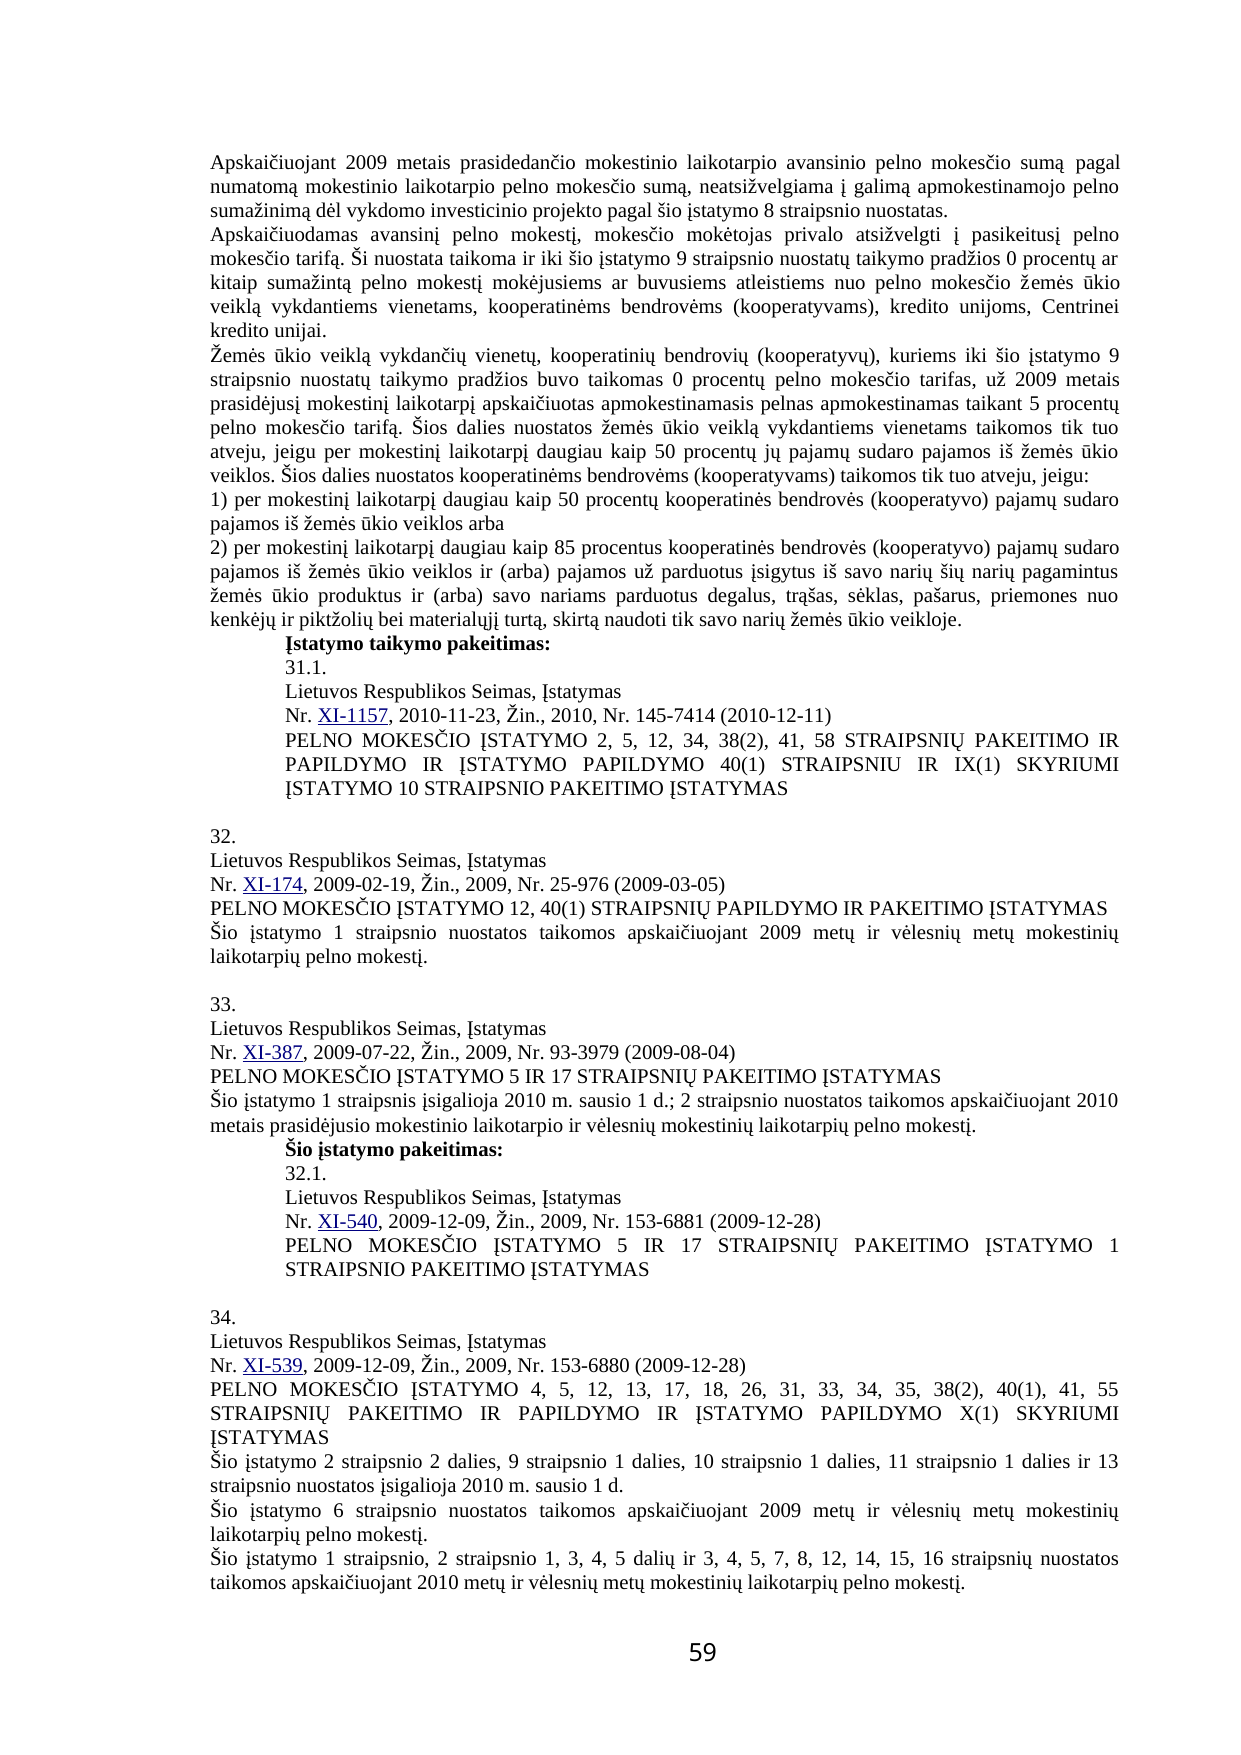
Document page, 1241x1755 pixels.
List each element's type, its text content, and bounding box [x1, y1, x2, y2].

text Lietuvos Respublikos Seimas, Įstatymas [210, 679, 1120, 703]
text 32. [210, 824, 1120, 848]
text 34. [210, 1305, 1120, 1329]
text Nr. XI-540, 2009-12-09, Žin., 2009, Nr. 153-6881 (2009-12-28) [210, 1209, 1120, 1233]
text Šio įstatymo 1 straipsnio nuostatos taikomos apskaičiuojant 2009 metų ir vėlesnių metų mokestinių laikotarpių pelno mokestį. [210, 920, 1120, 968]
text Nr. XI-1157, 2010-11-23, Žin., 2010, Nr. 145-7414 (2010-12-11) [210, 703, 1120, 727]
text 1) per mokestinį laikotarpį daugiau kaip 50 procentų kooperatinės bendrovės (kooperatyvo) pajamų sudaro pajamos iš žemės ūkio veiklos arba [210, 487, 1120, 535]
text PELNO MOKESČIO ĮSTATYMO 4, 5, 12, 13, 17, 18, 26, 31, 33, 34, 35, 38(2), 40(1), 41, 55 STRAIPSNIŲ PAKEITIMO IR PAPILDYMO IR ĮSTATYMO PAPILDYMO X(1) SKYRIUMI ĮSTATYMAS [210, 1377, 1120, 1449]
text Lietuvos Respublikos Seimas, Įstatymas [210, 1329, 1120, 1353]
text Šio įstatymo 1 straipsnio, 2 straipsnio 1, 3, 4, 5 dalių ir 3, 4, 5, 7, 8, 12, 14, 15, 16 straipsnių nuostatos taikomos apskaičiuojant 2010 metų ir vėlesnių metų mokestinių laikotarpių pelno mokestį. [210, 1546, 1120, 1594]
text Šio įstatymo 1 straipsnis įsigalioja 2010 m. sausio 1 d.; 2 straipsnio nuostatos taikomos apskaičiuojant 2010 metais prasidėjusio mokestinio laikotarpio ir vėlesnių mokestinių laikotarpių pelno mokestį. [210, 1088, 1120, 1137]
text 33. [210, 992, 1120, 1016]
text Apskaičiuodamas avansinį pelno mokestį, mokesčio mokėtojas privalo atsižvelgti į pasikeitusį pelno mokesčio tarifą. Ši nuostata taikoma ir iki šio įstatymo 9 straipsnio nuostatų taikymo pradžios 0 procentų ar kitaip sumažintą pelno mokestį mokėjusiems ar buvusiems atleistiems nuo pelno mokesčio žemės ūkio veiklą vykdantiems vienetams, kooperatinėms bendrovėms (kooperatyvams), kredito unijoms, Centrinei kredito unijai. [210, 222, 1120, 342]
text Šio įstatymo 6 straipsnio nuostatos taikomos apskaičiuojant 2009 metų ir vėlesnių metų mokestinių laikotarpių pelno mokestį. [210, 1497, 1120, 1546]
text Nr. XI-387, 2009-07-22, Žin., 2009, Nr. 93-3979 (2009-08-04) [210, 1040, 1120, 1064]
text PELNO MOKESČIO ĮSTATYMO 5 IR 17 STRAIPSNIŲ PAKEITIMO ĮSTATYMO 1 STRAIPSNIO PAKEITIMO ĮSTATYMAS [285, 1233, 1120, 1281]
text Žemės ūkio veiklą vykdančių vienetų, kooperatinių bendrovių (kooperatyvų), kuriems iki šio įstatymo 9 straipsnio nuostatų taikymo pradžios buvo taikomas 0 procentų pelno mokesčio tarifas, už 2009 metais prasidėjusį mokestinį laikotarpį apskaičiuotas apmokestinamasis pelnas apmokestinamas taikant 5 procentų pelno mokesčio tarifą. Šios dalies nuostatos žemės ūkio veiklą vykdantiems vienetams taikomos tik tuo atveju, jeigu per mokestinį laikotarpį daugiau kaip 50 procentų jų pajamų sudaro pajamos iš žemės ūkio veiklos. Šios dalies nuostatos kooperatinėms bendrovėms (kooperatyvams) taikomos tik tuo atveju, jeigu: [210, 342, 1120, 487]
text Lietuvos Respublikos Seimas, Įstatymas [210, 1185, 1120, 1209]
text Šio įstatymo 2 straipsnio 2 dalies, 9 straipsnio 1 dalies, 10 straipsnio 1 dalies, 11 straipsnio 1 dalies ir 13 straipsnio nuostatos įsigalioja 2010 m. sausio 1 d. [210, 1449, 1120, 1497]
text Šio įstatymo pakeitimas: [210, 1137, 1120, 1161]
text 31.1. [210, 655, 1120, 679]
text Lietuvos Respublikos Seimas, Įstatymas [210, 1016, 1120, 1040]
text PELNO MOKESČIO ĮSTATYMO 12, 40(1) STRAIPSNIŲ PAPILDYMO IR PAKEITIMO ĮSTATYMAS [210, 896, 1120, 920]
text PELNO MOKESČIO ĮSTATYMO 5 IR 17 STRAIPSNIŲ PAKEITIMO ĮSTATYMAS [210, 1064, 1120, 1088]
text Apskaičiuojant 2009 metais prasidedančio mokestinio laikotarpio avansinio pelno mokesčio sumą pagal numatomą mokestinio laikotarpio pelno mokesčio sumą, neatsižvelgiama į galimą apmokestinamojo pelno sumažinimą dėl vykdomo investicinio projekto pagal šio įstatymo 8 straipsnio nuostatas. [210, 150, 1120, 222]
text Nr. XI-174, 2009-02-19, Žin., 2009, Nr. 25-976 (2009-03-05) [210, 872, 1120, 896]
text Įstatymo taikymo pakeitimas: [210, 631, 1120, 655]
text 32.1. [210, 1161, 1120, 1185]
text Lietuvos Respublikos Seimas, Įstatymas [210, 848, 1120, 872]
text PELNO MOKESČIO ĮSTATYMO 2, 5, 12, 34, 38(2), 41, 58 STRAIPSNIŲ PAKEITIMO IR PAPILDYMO IR ĮSTATYMO PAPILDYMO 40(1) STRAIPSNIU IR IX(1) SKYRIUMI ĮSTATYMO 10 STRAIPSNIO PAKEITIMO ĮSTATYMAS [285, 727, 1120, 800]
text Nr. XI-539, 2009-12-09, Žin., 2009, Nr. 153-6880 (2009-12-28) [210, 1353, 1120, 1377]
text 2) per mokestinį laikotarpį daugiau kaip 85 procentus kooperatinės bendrovės (kooperatyvo) pajamų sudaro pajamos iš žemės ūkio veiklos ir (arba) pajamos už parduotus įsigytus iš savo narių šių narių pagamintus žemės ūkio produktus ir (arba) savo nariams parduotus degalus, trąšas, sėklas, pašarus, priemones nuo kenkėjų ir piktžolių bei materialųjį turtą, skirtą naudoti tik savo narių žemės ūkio veikloje. [210, 535, 1120, 631]
